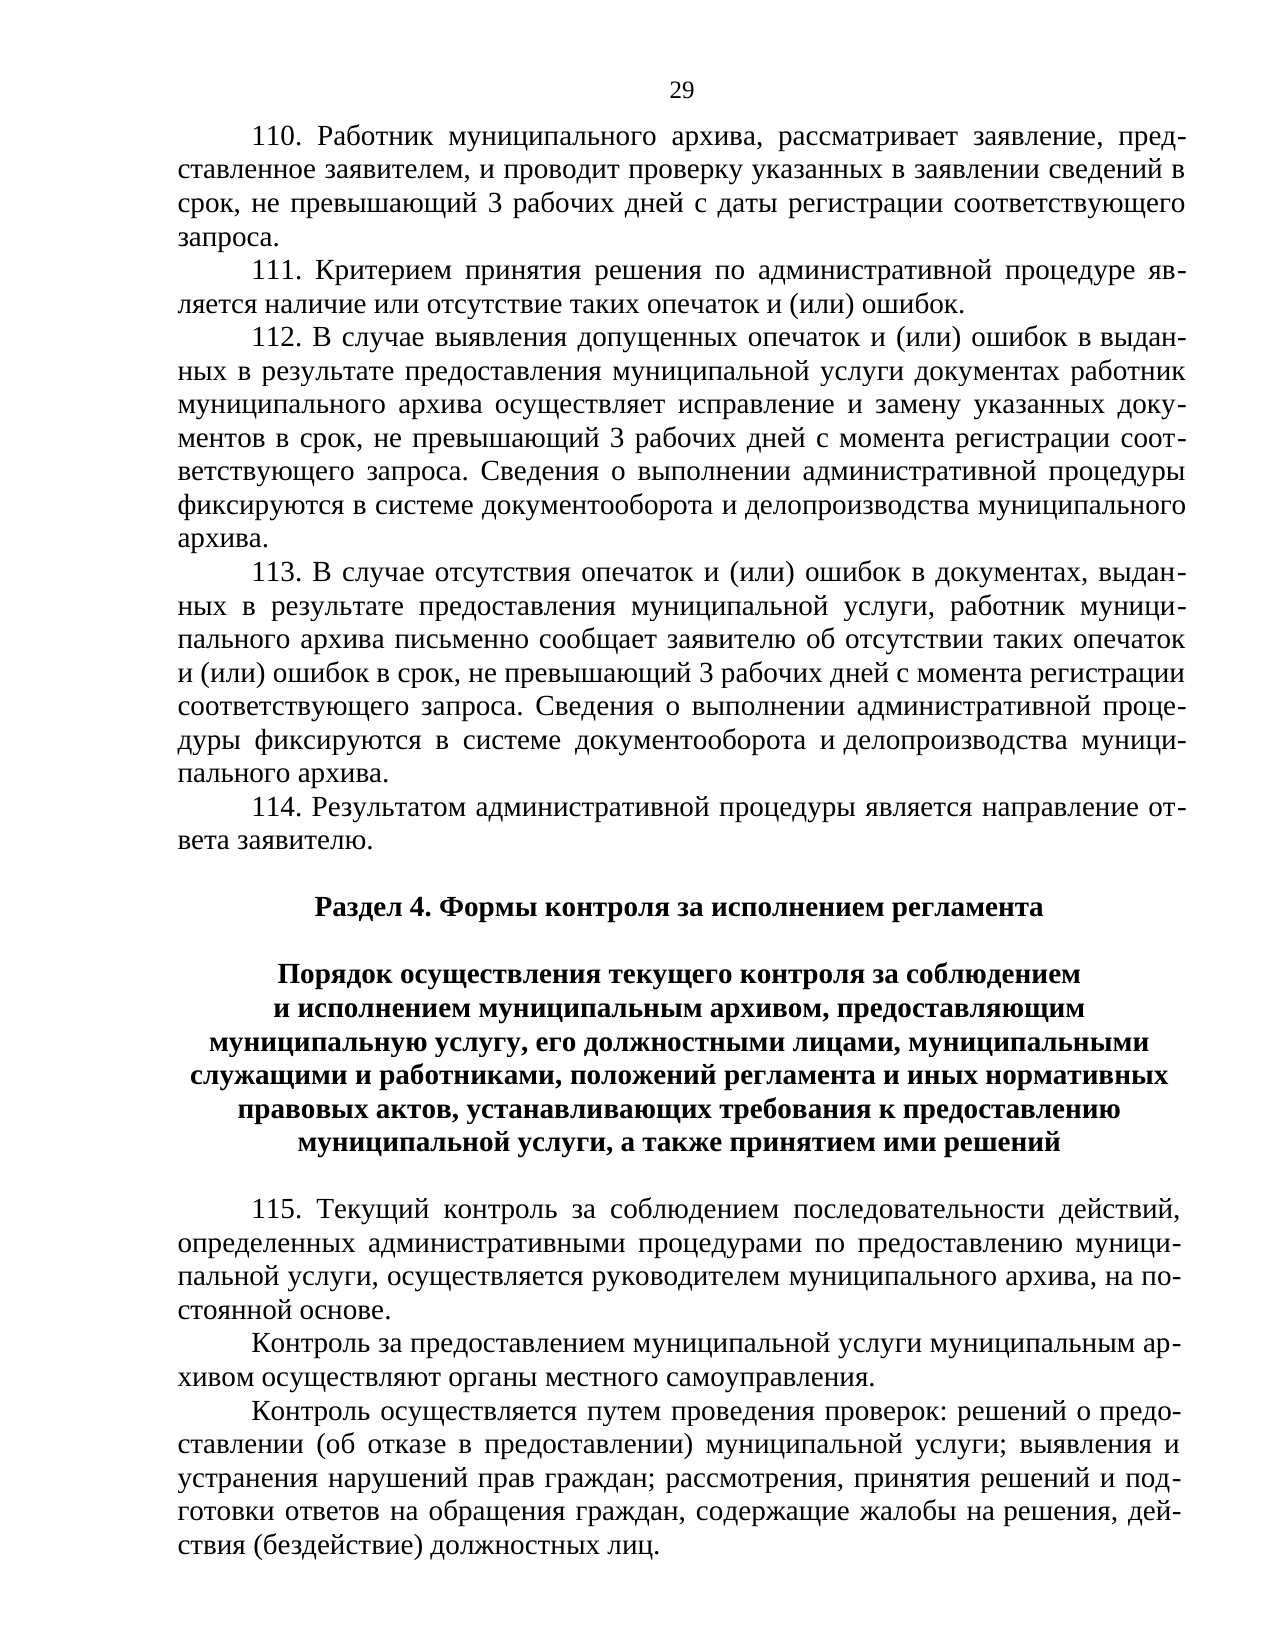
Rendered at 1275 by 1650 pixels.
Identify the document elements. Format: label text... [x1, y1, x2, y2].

text 114. Результатом административной процедуры является направление от­вета заявителю. [177, 789, 1186, 856]
text 110. Работник муниципального архива, рассматривает заявление, пред­ставленное заявителем, и проводит проверку указанных в заявлении сведений в срок, не превышающий 3 рабочих дней с даты регистрации соответствующего запроса. [177, 118, 1186, 252]
text Раздел 4. Формы контроля за исполнением регламента [177, 889, 1181, 923]
text и исполнени­ем муниципальным архивом, предоставляющим муниципальную услугу, его должностными лицами, муниципальными служащими и работниками, положений регламента и иных нормативных правовых актов, устанавли­вающих требования к предоставлению муниципальной услуги, а также принятием ими решений [177, 990, 1181, 1158]
text Контроль осуществляется путем проведения проверок: решений о предо­ставлении (об отказе в предоставлении) муниципальной услуги; выявления и устранения нарушений прав граждан; рассмотрения, принятия решений и под­готовки ответов на обращения граждан, содержащие жалобы на решения, дей­ствия (бездействие) должностных лиц. [177, 1393, 1181, 1560]
text Контроль за предоставлением муниципальной услуги муниципальным ар­хивом осуществляют органы местного самоуправления. [177, 1326, 1181, 1393]
text 115. Текущий контроль за соблюдением последовательности действий, определенных административными процедурами по предоставлению муници­пальной услуги, осуществляется руководителем муниципального архива, на по­стоянной основе. [177, 1191, 1181, 1326]
text 113. В случае отсутствия опечаток и (или) ошибок в документах, выдан­ных в результате предоставления муниципальной услуги, работник муници­пального архива письменно сообщает заявителю об отсутствии таких опечаток и (или) ошибок в срок, не превышающий 3 рабочих дней с момента регистрации соответствующего запроса. Сведения о выполнении административной проце­дуры фиксируются в системе документооборота и делопроизводства муници­пального архива. [177, 554, 1186, 789]
text Порядок осуществления текущего контроля за соблюдением [177, 957, 1181, 990]
text 112. В случае выявления допущенных опечаток и (или) ошибок в выдан­ных в результате предоставления муниципальной услуги документах работник муниципального архива осуществляет исправление и замену указанных доку­ментов в срок, не превышающий 3 рабочих дней с момента регистрации соот­ветствующего запроса. Сведения о выполнении административной процедуры фиксируются в системе документооборота и делопроизводства муниципального архива. [177, 319, 1186, 554]
text 111. Критерием принятия решения по административной процедуре яв­ляется наличие или отсутствие таких опечаток и (или) ошибок. [177, 252, 1186, 319]
